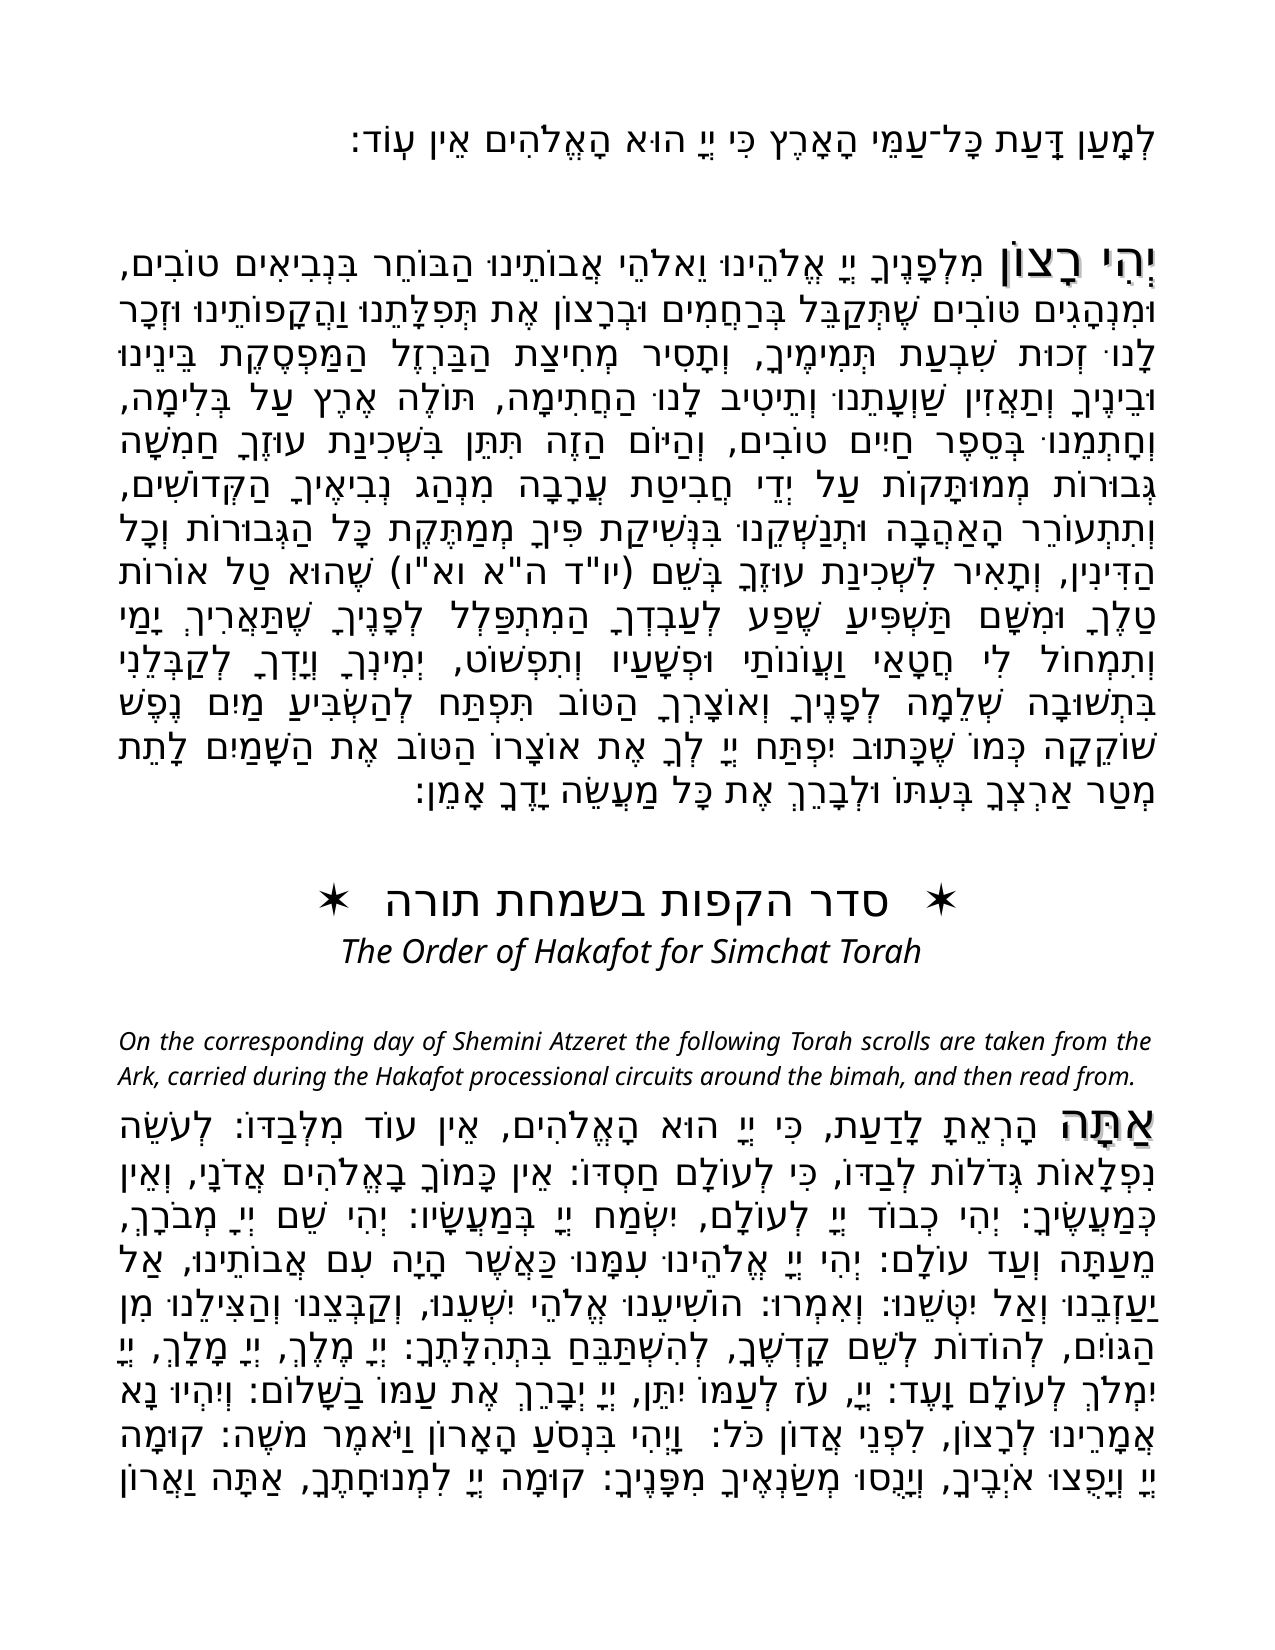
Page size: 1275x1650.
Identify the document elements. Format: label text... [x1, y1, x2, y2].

text The Order of Hakafot for Simchat Torah [118, 928, 1157, 973]
text ✶ סדר הקפות בשמחת תורה ✶ [118, 874, 1157, 928]
text אַתָּה הָרְאֵתָ לָדַעַת, כִּי יְיָ הוּא הָאֱלֹהִים, אֵין עוֹד מִלְּבַדּוֹ: לְעֹשֵׂה נִפְלָאוֹת גְּדֹלוֹת לְבַדּוֹ, כִּי לְעוֹלָם חַסְדּוֹ: אֵין כָּמוֹךָ בָאֱלֹהִים אֲדֹנָי, וְאֵין כְּמַעֲשֶׂיךָ: יְהִי כְבוֹד יְיָ לְעוֹלָם, יִשְׂמַח יְיָ בְּמַעֲשָׂיו: יְהִי שֵׁם יְיָ מְבֹרָךְ, מֵעַתָּה וְעַד עוֹלָם: יְהִי יְיָ אֱלֹהֵינוּ עִמָּנוּ כַּאֲשֶׁר הָיָה עִם אֲבוֹתֵינוּ, אַל יַעַזְבֵנוּ וְאַל יִטְּשֵׁנוּ: וְאִמְרוּ: הוֹשִׁיעֵנוּ אֱלֹהֵי יִשְׁעֵנוּ, וְקַבְּצֵנוּ וְהַצִּילֵנוּ מִן הַגּוֹיִם, לְהוֹדוֹת לְשֵׁם קָדְשֶׁךָ, לְהִשְׁתַּבֵּחַ בִּתְהִלָּתֶךָ: יְיָ מֶלֶךְ, יְיָ מָלָךְ, יְיָ יִמְלֹךְ לְעוֹלָם וָעֶד: יְיָ, עֹז לְעַמּוֹ יִתֵּן, יְיָ יְבָרֵךְ אֶת עַמּוֹ בַשָּׁלוֹם: וְיִהְיוּ נָא אֲמָרֵינוּ לְרָצוֹן, לִפְנֵי אֲדוֹן כֹּל: וָיְהִי בִּנְסֹעַ הָאָרוֹן וַיֹּאמֶר משֶׁה: קוּמָה יְיָ וְיָפֻצוּ אֹיְבֶיךָ, וְיָנֻסוּ מְשַׂנְאֶיךָ מִפָּנֶיךָ: קוּמָה יְיָ לִמְנוּחָתֶךָ, אַתָּה וַאֲרוֹן [118, 1092, 1157, 1499]
text יְהִי רָצוֹן מִלְפָנֶיךָ יְיָ אֱלֹהֵינוּ וֵאלֹהֵי אֲבוֹתֵינוּ הַבּוֹחֵר בִּנְבִיאִים טוֹבִים, וּמִנְהָגִים טּוֹבִים שֶׁתְּקַבֵּל בְּרַחֲמִים וּבְרָצוֹן אֶת תְּפִלָּתֵנוּ וַהֲקָפוֹתֵינוּ וּזְכָר לָנוּ זְכוּת שִׁבְעַת תְּמִימֶיךָ, וְתָסִיר מְחִיצַת הַבַּרְזֶל הַמַּפְסֶקֶת בֵּינֵינוּ וּבֵינֶיךָ וְתַאֲזִין שַׁוְעָתֵנוּ וְתֵיטִיב לָנוּ הַחֲתִימָה, תּוֹלֶה אֶרֶץ עַל בְּלִימָה, וְחָתְמֵנוּ בְּסֵפֶר חַיִים טוֹבִים, וְהַיּוֹם הַזֶה תִּתֵּן בִּשְׁכִינַת עוּזֶךָ חַמִשָׁה גְּבוּרוֹת מְמוּתָּקוֹת עַל יְדֵי חֲבִיטַת עֲרָבָה מִנְהַג נְבִיאֶיךָ הַקְּדוֹשִׁים, וְתִתְעוֹרֵר הָאַהֲבָה וּתְנַשְּׁקֵנוּ בִּנְּשִׁיקַת פִּיךָ מְמַתֶּקֶת כָּל הַגְּבוּרוֹת וְכָל הַדִּינִין, וְתָאִיר לִשְׁכִינַת עוּזֶךָ בְּשֵׁם (יו"ד ה"א וא"ו) שֶׁהוּא טַל אוֹרוֹת טַלֶךָ וּמִשָּׁם תַּשְׁפִּיעַ שֶׁפַע לְעַבְדְךָ הַמִתְפַּלְל לְפָנֶיךָ שֶׁתַּאֲרִיךְ יָמַי וְתִמְחוֹל לִי חֲטָאַי וַעֲוֹנוֹתַי וּפְשָׁעַיו וְתִפְשׁוֹט, יְמִינְךָ וְיָדְךָ לְקַבְּלֵנִי בִּתְשׁוּבָה שְׁלֵמָה לְפָנֶיךָ וְאוֹצָרְךָ הַטּוֹב תִּפְתַּח לְהַשְׂבִּיעַ מַיִם נֶפֶשׁ שׁוֹקֵקָה כְּמוֹ שֶׁכָּתוּב יִפְתַּח יְיָ לְךָ אֶת אוֹצָרוֹ הַטּוֹב אֶת הַשָּׁמַיִם לָתֵת מְטַר אַרְצְךָ בְּעִתּוֹ וּלְבָרֵךְ אֶת כָּל מַעֲשֵׂה יָדֶךָ אָמֵן: [118, 230, 1157, 812]
text לְמַֽעַן דַּֽעַת כָּל־עַמֵּי הָאָרֶץ כִּי יְיָ הוּא הָאֱלֹהִים אֵין עֽוֹד: [118, 118, 1157, 162]
text On the corresponding day of Shemini Atzeret the following Torah scrolls are taken from the Ark, carried during the Hakafot processional circuits around the bimah, and then read from. [118, 1024, 1157, 1092]
